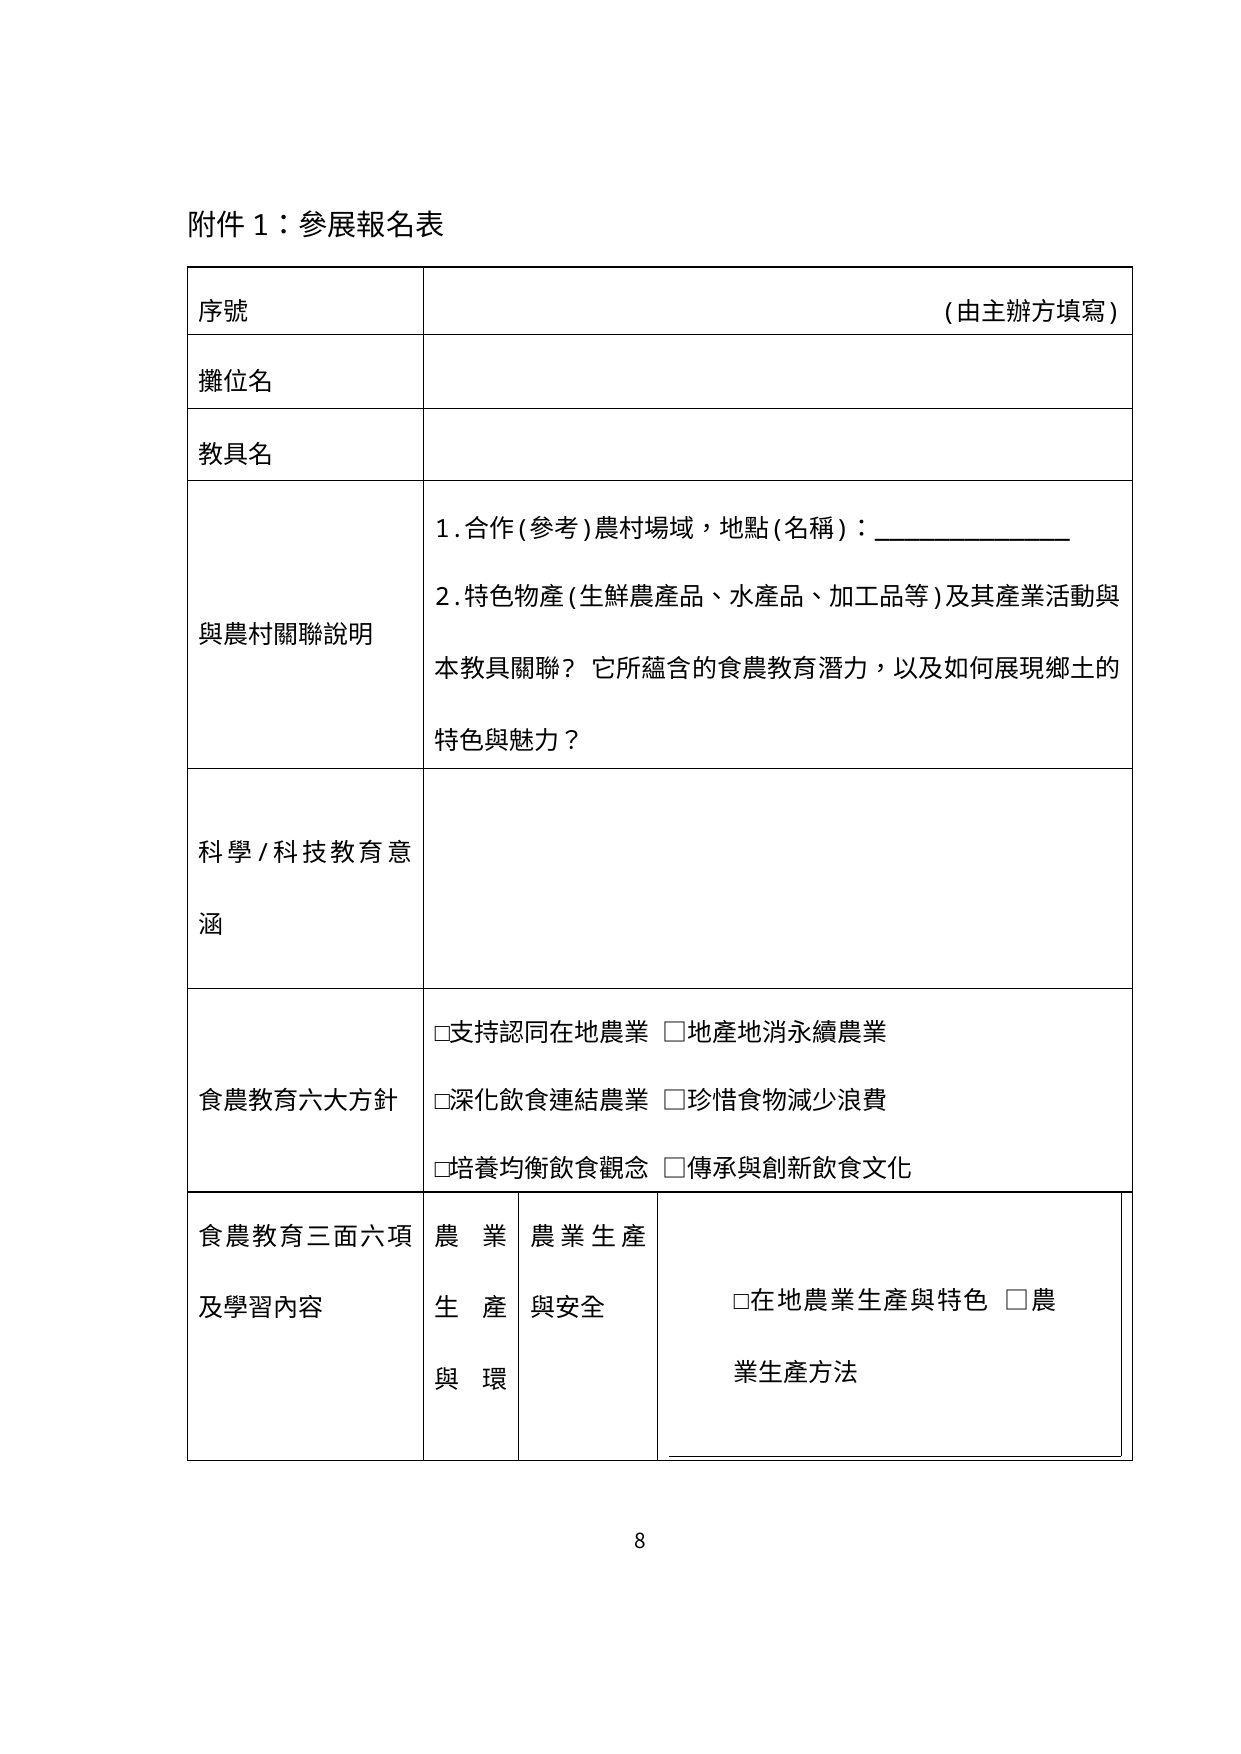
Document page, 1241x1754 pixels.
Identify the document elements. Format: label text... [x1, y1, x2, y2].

table_cell [424, 769, 1132, 988]
table_cell 食農教育三面六項及學習內容 [188, 1193, 423, 1460]
table_cell 教具名 [188, 409, 423, 480]
table_cell 食農教育六大方針 [188, 989, 423, 1191]
table_cell □在地農業生產與特色 □農業生產方法 [658, 1193, 1132, 1460]
table_cell 與農村關聯說明 [188, 481, 423, 768]
table_cell 1.合作(參考)農村場域，地點(名稱)：_____________ 2.特色物產(生鮮農產品、水產品、加工品等)及其產業活動與本教具關聯? 它所蘊含的食農教育潛力，以及如何展現鄉土的特色與魅力？ [424, 481, 1132, 768]
table_header (由主辦方填寫) [424, 268, 1132, 334]
table_cell □支持認同在地農業 □地產地消永續農業 □深化飲食連結農業 □珍惜食物減少浪費 □培養均衡飲食觀念 □傳承與創新飲食文化 [424, 989, 1132, 1191]
table_cell [424, 409, 1132, 480]
table_cell 攤位名 [188, 335, 423, 408]
table_cell 農業生產與環 [424, 1193, 518, 1460]
text 附件1：參展報名表 [187, 181, 1093, 243]
table_cell 農業生產與安全 [519, 1193, 657, 1460]
table_cell [424, 335, 1132, 408]
table_header 序號 [188, 268, 423, 334]
table_cell 科學/科技教育意涵 [188, 769, 423, 988]
